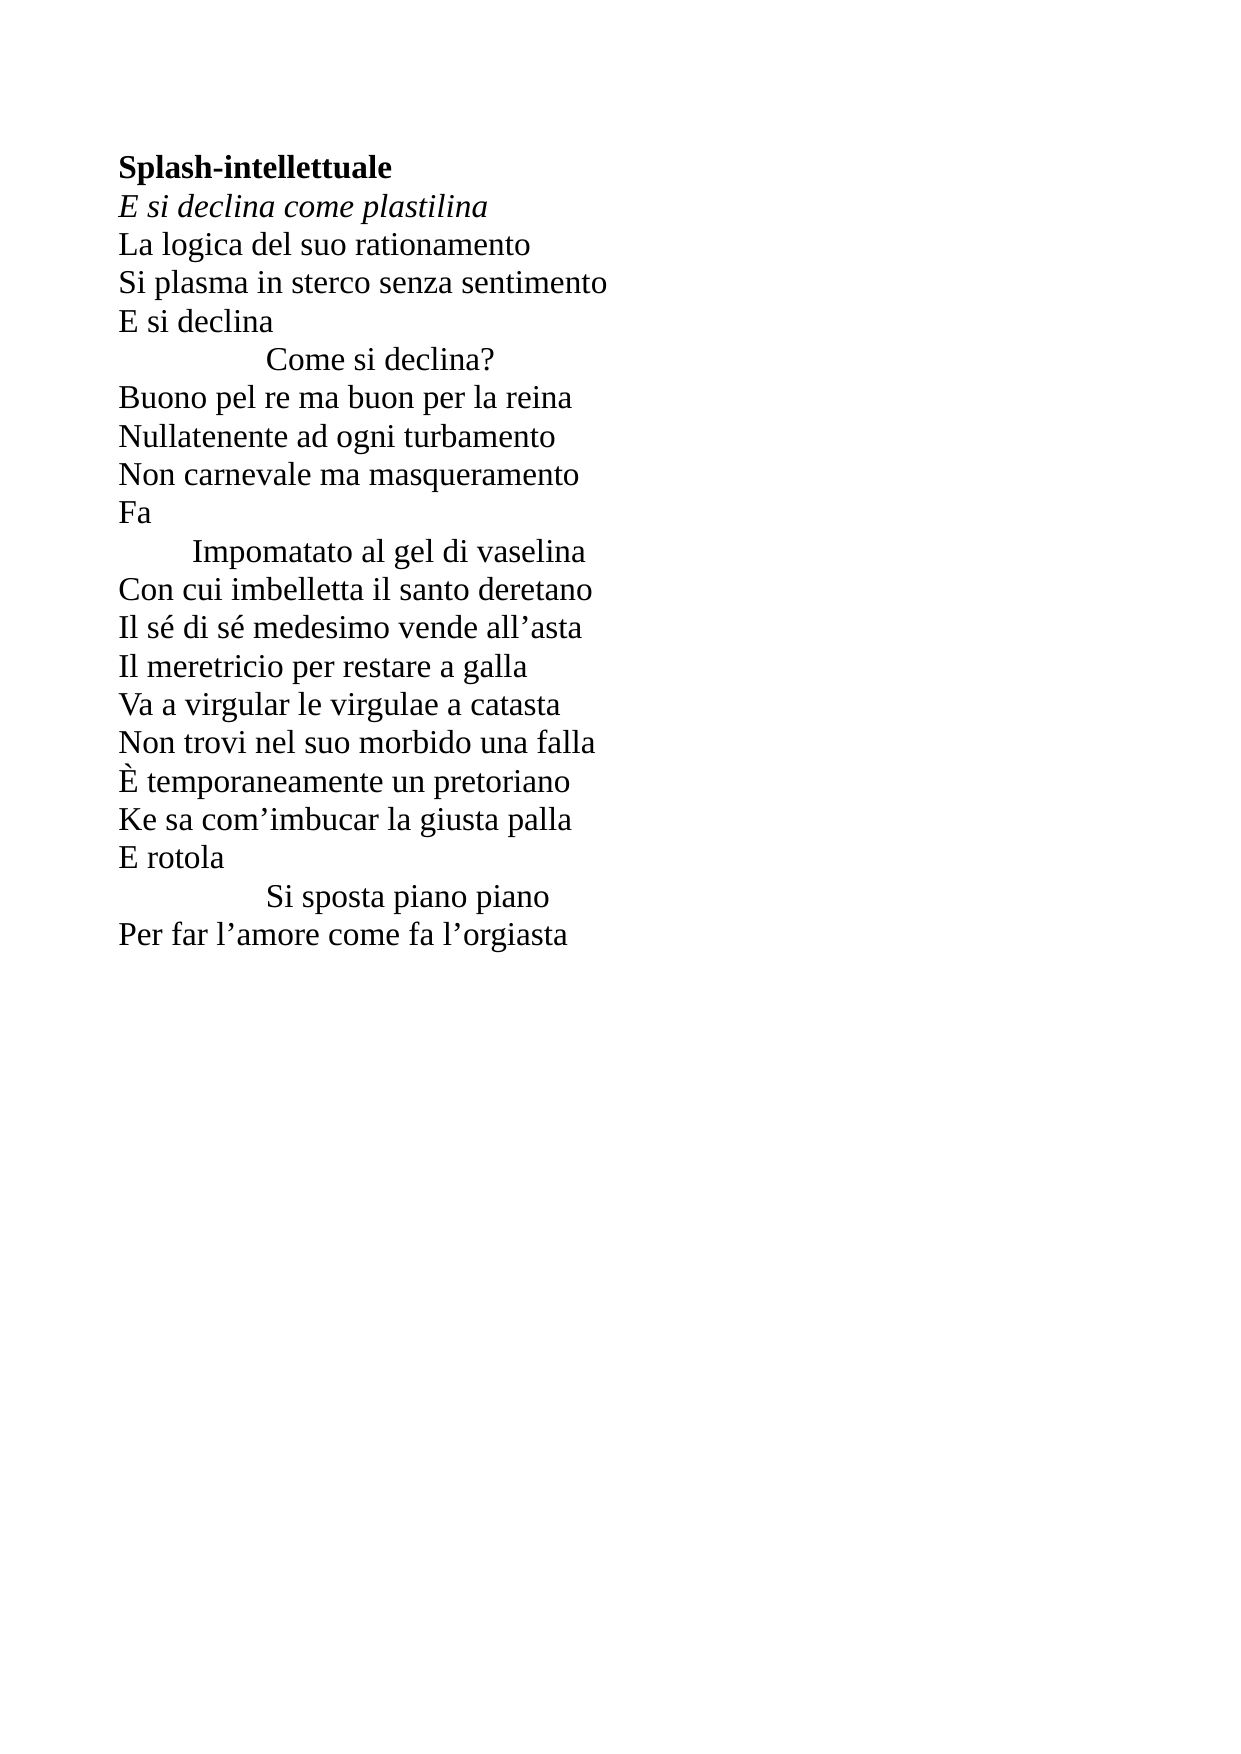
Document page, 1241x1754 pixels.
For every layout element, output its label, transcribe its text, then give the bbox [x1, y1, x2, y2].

text Fa [118, 493, 1122, 531]
text Nullatenente ad ogni turbamento [118, 416, 1122, 454]
text Non carnevale ma masqueramento [118, 454, 1122, 493]
subtitle E si declina come plastilina [118, 186, 1122, 224]
text Va a virgular le virgulae a catasta [118, 684, 1122, 723]
text Come si declina? [118, 339, 1122, 378]
text La logica del suo rationamento [118, 224, 1122, 263]
text Buono pel re ma buon per la reina [118, 378, 1122, 416]
text Con cui imbelletta il santo deretano [118, 569, 1122, 608]
text Il meretricio per restare a galla [118, 646, 1122, 684]
text E rotola [118, 838, 1122, 876]
text Splash-intellettuale [118, 148, 1122, 186]
text Ke sa com’imbucar la giusta palla [118, 799, 1122, 838]
text È temporaneamente un pretoriano [118, 761, 1122, 799]
text Per far l’amore come fa l’orgiasta [118, 914, 1122, 953]
text Impomatato al gel di vaselina [118, 531, 1122, 569]
text Si sposta piano piano [118, 876, 1122, 914]
text E si declina [118, 301, 1122, 339]
text Il sé di sé medesimo vende all’asta [118, 608, 1122, 646]
text Non trovi nel suo morbido una falla [118, 723, 1122, 761]
text Si plasma in sterco senza sentimento [118, 263, 1122, 301]
